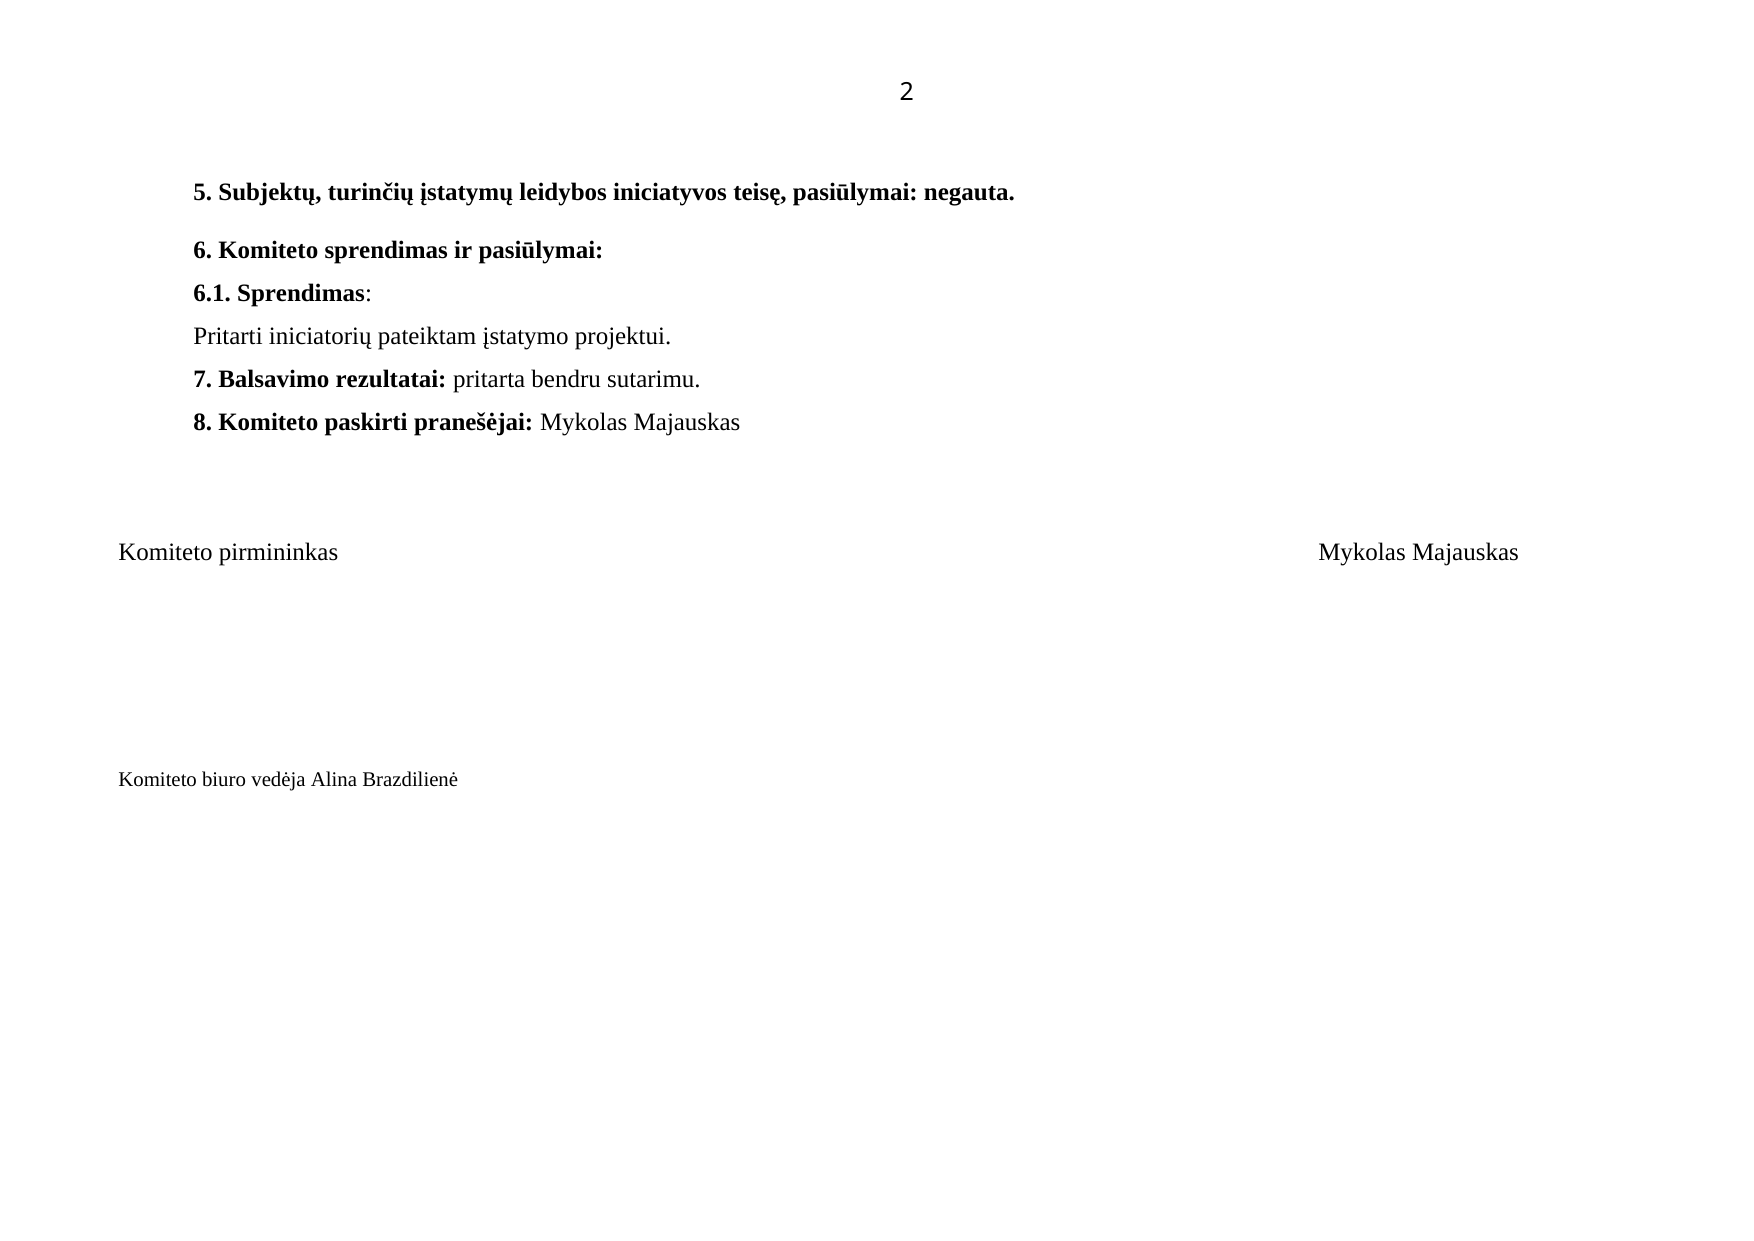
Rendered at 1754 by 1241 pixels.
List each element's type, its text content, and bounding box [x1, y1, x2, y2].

text 7. Balsavimo rezultatai: pritarta bendru sutarimu. [118, 364, 1695, 393]
text Komiteto pirmininkas Mykolas Majauskas [118, 537, 1695, 594]
text 5. Subjektų, turinčių įstatymų leidybos iniciatyvos teisę, pasiūlymai: negauta. [118, 177, 1695, 206]
text 6.1. Sprendimas: [118, 278, 1695, 307]
text Komiteto biuro vedėja Alina Brazdilienė [118, 767, 1695, 791]
text 6. Komiteto sprendimas ir pasiūlymai: [118, 235, 1695, 263]
text Pritarti iniciatorių pateiktam įstatymo projektui. [118, 321, 1695, 350]
text 8. Komiteto paskirti pranešėjai: Mykolas Majauskas [118, 407, 1695, 436]
